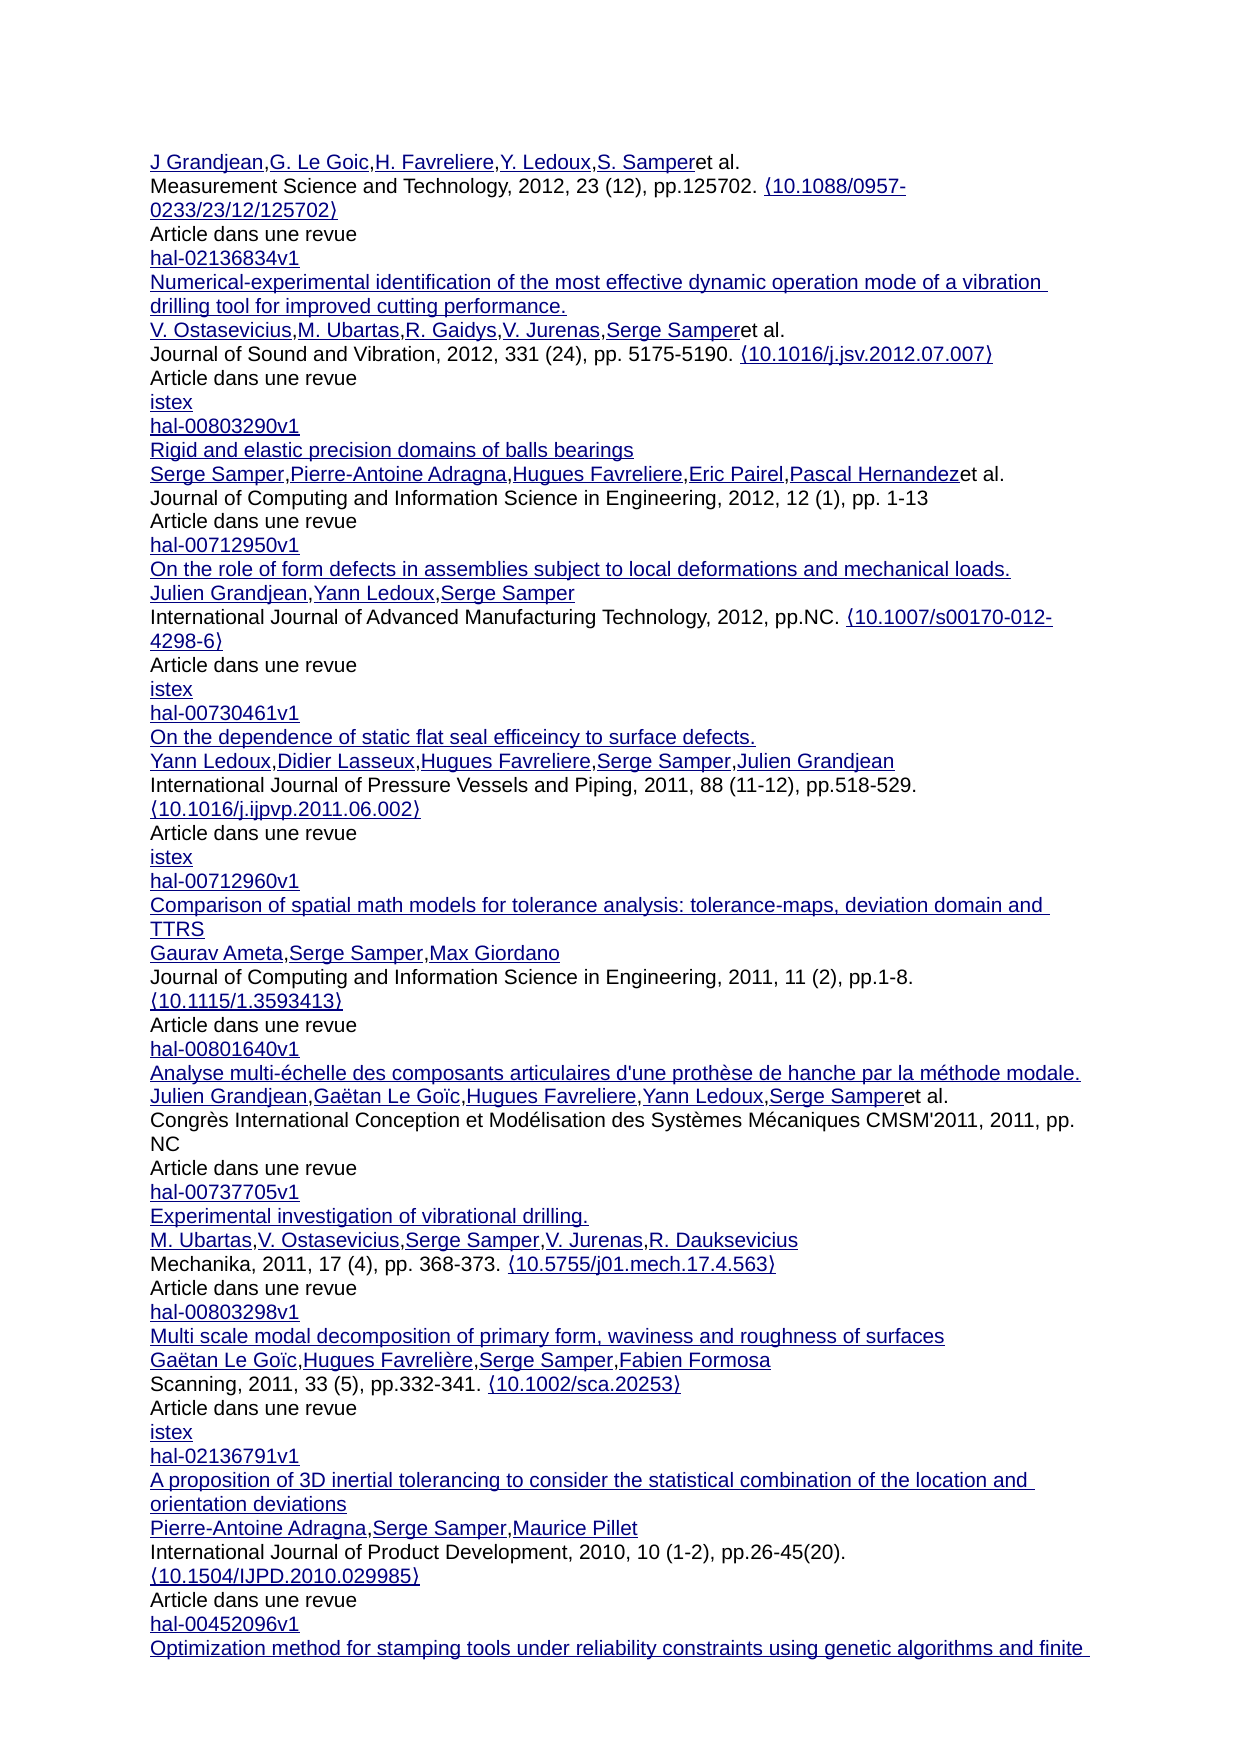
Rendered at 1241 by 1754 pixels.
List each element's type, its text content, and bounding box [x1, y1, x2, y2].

table_cell A proposition of 3D inertial tolerancing to consider the statistical combination of the location and orientation deviations Pierre-Antoine Adragna,Serge Samper,Maurice Pillet International Journal of Product Development, 2010, 10 (1-2), pp.26-45(20). ⟨10.1504/IJPD.2010.029985⟩ Article dans une revue hal-00452096v1 [150, 1468, 1090, 1635]
table_cell Multi scale modal decomposition of primary form, waviness and roughness of surfaces Gaëtan Le Goïc,Hugues Favrelière,Serge Samper,Fabien Formosa Scanning, 2011, 33 (5), pp.332-341. ⟨10.1002/sca.20253⟩ Article dans une revue istex hal-02136791v1 [150, 1324, 1090, 1468]
table_cell On the dependence of static flat seal efficeincy to surface defects. Yann Ledoux,Didier Lasseux,Hugues Favreliere,Serge Samper,Julien Grandjean International Journal of Pressure Vessels and Piping, 2011, 88 (11-12), pp.518-529. ⟨10.1016/j.ijpvp.2011.06.002⟩ Article dans une revue istex hal-00712960v1 [150, 725, 1090, 893]
table_cell Optimization method for stamping tools under reliability constraints using genetic algorithms and finite [150, 1635, 1090, 1656]
table_cell J Grandjean,G. Le Goic,H. Favreliere,Y. Ledoux,S. Samperet al. Measurement Science and Technology, 2012, 23 (12), pp.125702. ⟨10.1088/0957-0233/23/12/125702⟩ Article dans une revue hal-02136834v1 [150, 150, 1090, 270]
table_cell Comparison of spatial math models for tolerance analysis: tolerance-maps, deviation domain and TTRS Gaurav Ameta,Serge Samper,Max Giordano Journal of Computing and Information Science in Engineering, 2011, 11 (2), pp.1-8. ⟨10.1115/1.3593413⟩ Article dans une revue hal-00801640v1 [150, 893, 1090, 1060]
table_cell Experimental investigation of vibrational drilling. M. Ubartas,V. Ostasevicius,Serge Samper,V. Jurenas,R. Dauksevicius Mechanika, 2011, 17 (4), pp. 368-373. ⟨10.5755/j01.mech.17.4.563⟩ Article dans une revue hal-00803298v1 [150, 1204, 1090, 1324]
table_cell On the role of form defects in assemblies subject to local deformations and mechanical loads. Julien Grandjean,Yann Ledoux,Serge Samper International Journal of Advanced Manufacturing Technology, 2012, pp.NC. ⟨10.1007/s00170-012-4298-6⟩ Article dans une revue istex hal-00730461v1 [150, 557, 1090, 725]
table_cell Numerical-experimental identification of the most effective dynamic operation mode of a vibration drilling tool for improved cutting performance. V. Ostasevicius,M. Ubartas,R. Gaidys,V. Jurenas,Serge Samperet al. Journal of Sound and Vibration, 2012, 331 (24), pp. 5175-5190. ⟨10.1016/j.jsv.2012.07.007⟩ Article dans une revue istex hal-00803290v1 [150, 270, 1090, 437]
table_cell Rigid and elastic precision domains of balls bearings Serge Samper,Pierre-Antoine Adragna,Hugues Favreliere,Eric Pairel,Pascal Hernandezet al. Journal of Computing and Information Science in Engineering, 2012, 12 (1), pp. 1-13 Article dans une revue hal-00712950v1 [150, 438, 1090, 557]
table_cell Analyse multi-échelle des composants articulaires d'une prothèse de hanche par la méthode modale. Julien Grandjean,Gaëtan Le Goïc,Hugues Favreliere,Yann Ledoux,Serge Samperet al. Congrès International Conception et Modélisation des Systèmes Mécaniques CMSM'2011, 2011, pp. NC Article dans une revue hal-00737705v1 [150, 1060, 1090, 1204]
